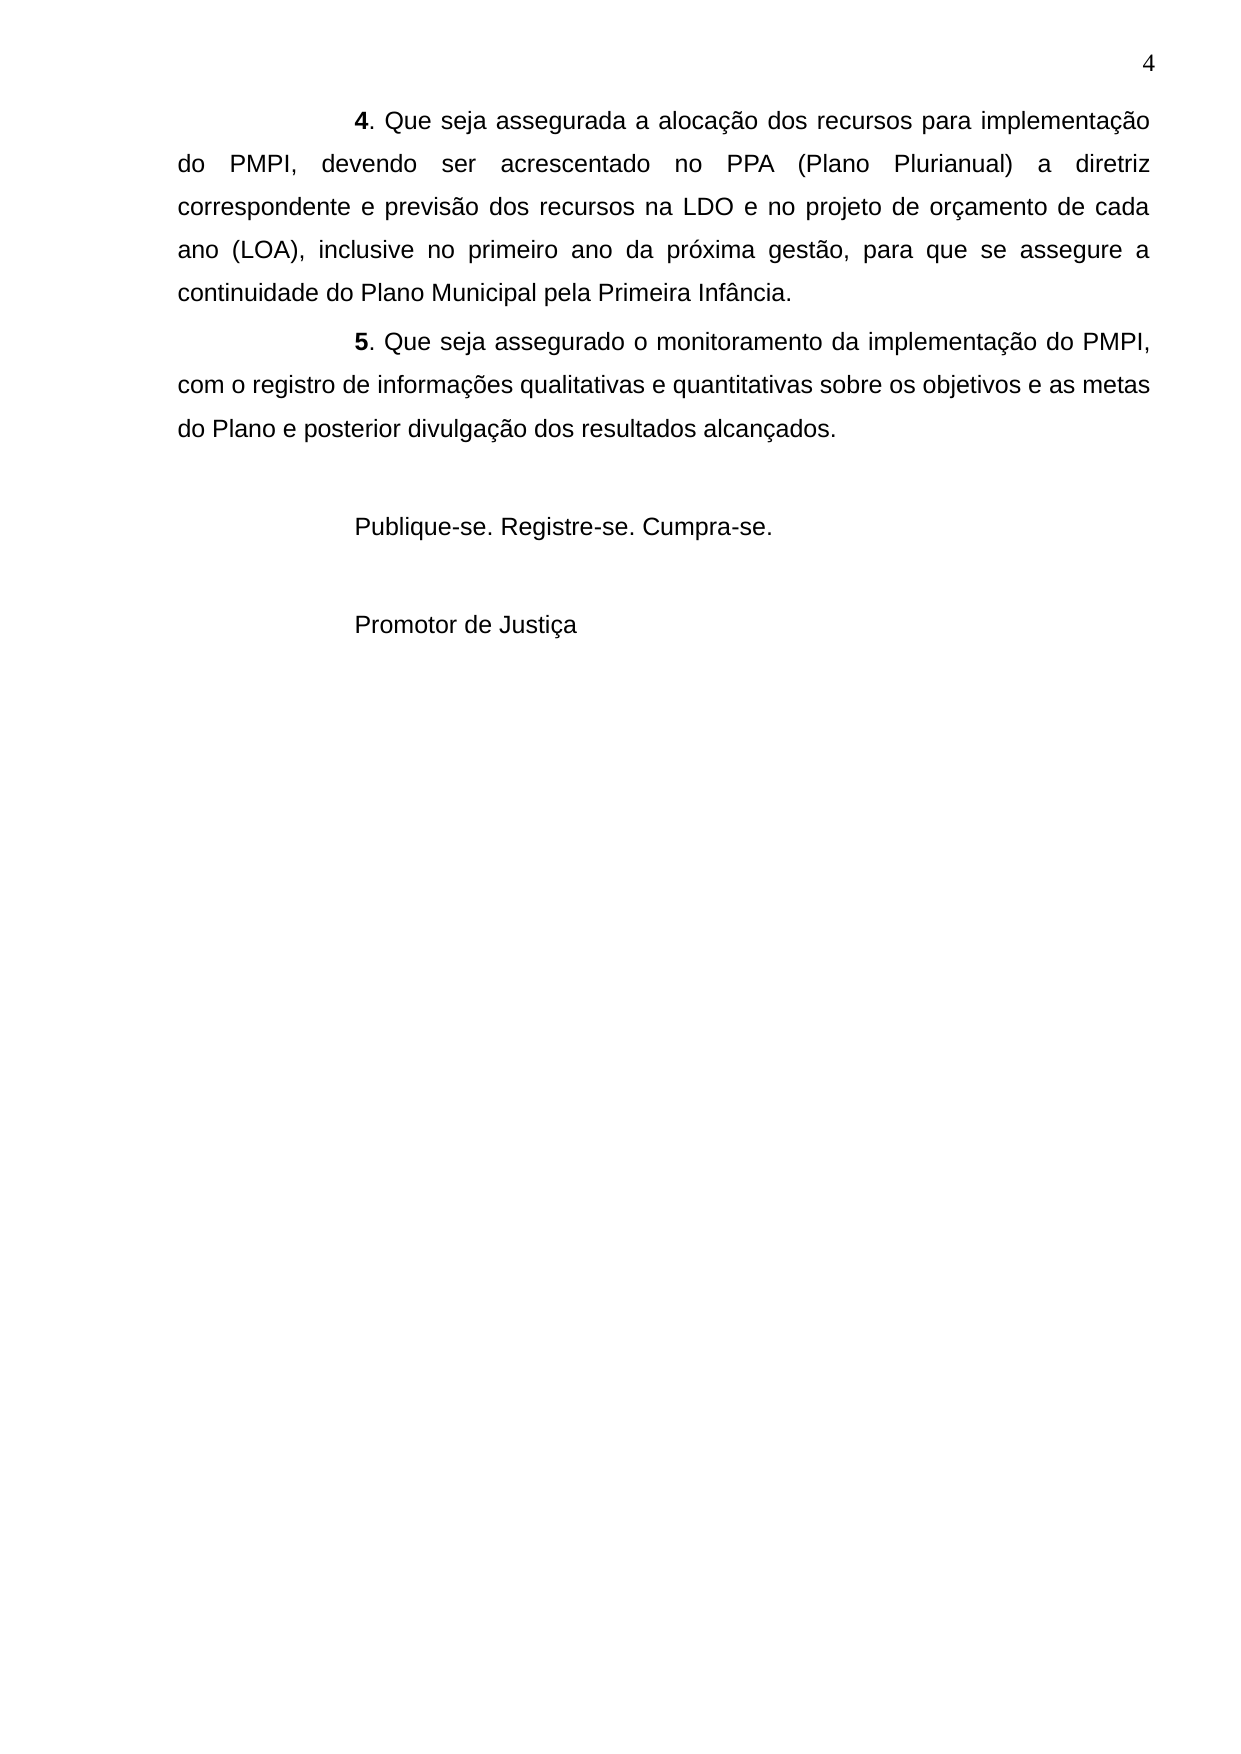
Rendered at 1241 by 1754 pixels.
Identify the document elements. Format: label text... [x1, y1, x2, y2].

text Promotor de Justiça [177, 610, 1152, 639]
text 4. Que seja assegurada a alocação dos recursos para implementação do PMPI, devendo ser acrescentado no PPA (Plano Plurianual) a diretriz correspondente e previsão dos recursos na LDO e no projeto de orçamento de cada ano (LOA), inclusive no primeiro ano da próxima gestão, para que se assegure a continuidade do Plano Municipal pela Primeira Infância. [177, 106, 1152, 307]
text Publique-se. Registre-se. Cumpra-se. [177, 512, 1152, 541]
text 5. Que seja assegurado o monitoramento da implementação do PMPI, com o registro de informações qualitativas e quantitativas sobre os objetivos e as metas do Plano e posterior divulgação dos resultados alcançados. [177, 327, 1152, 442]
